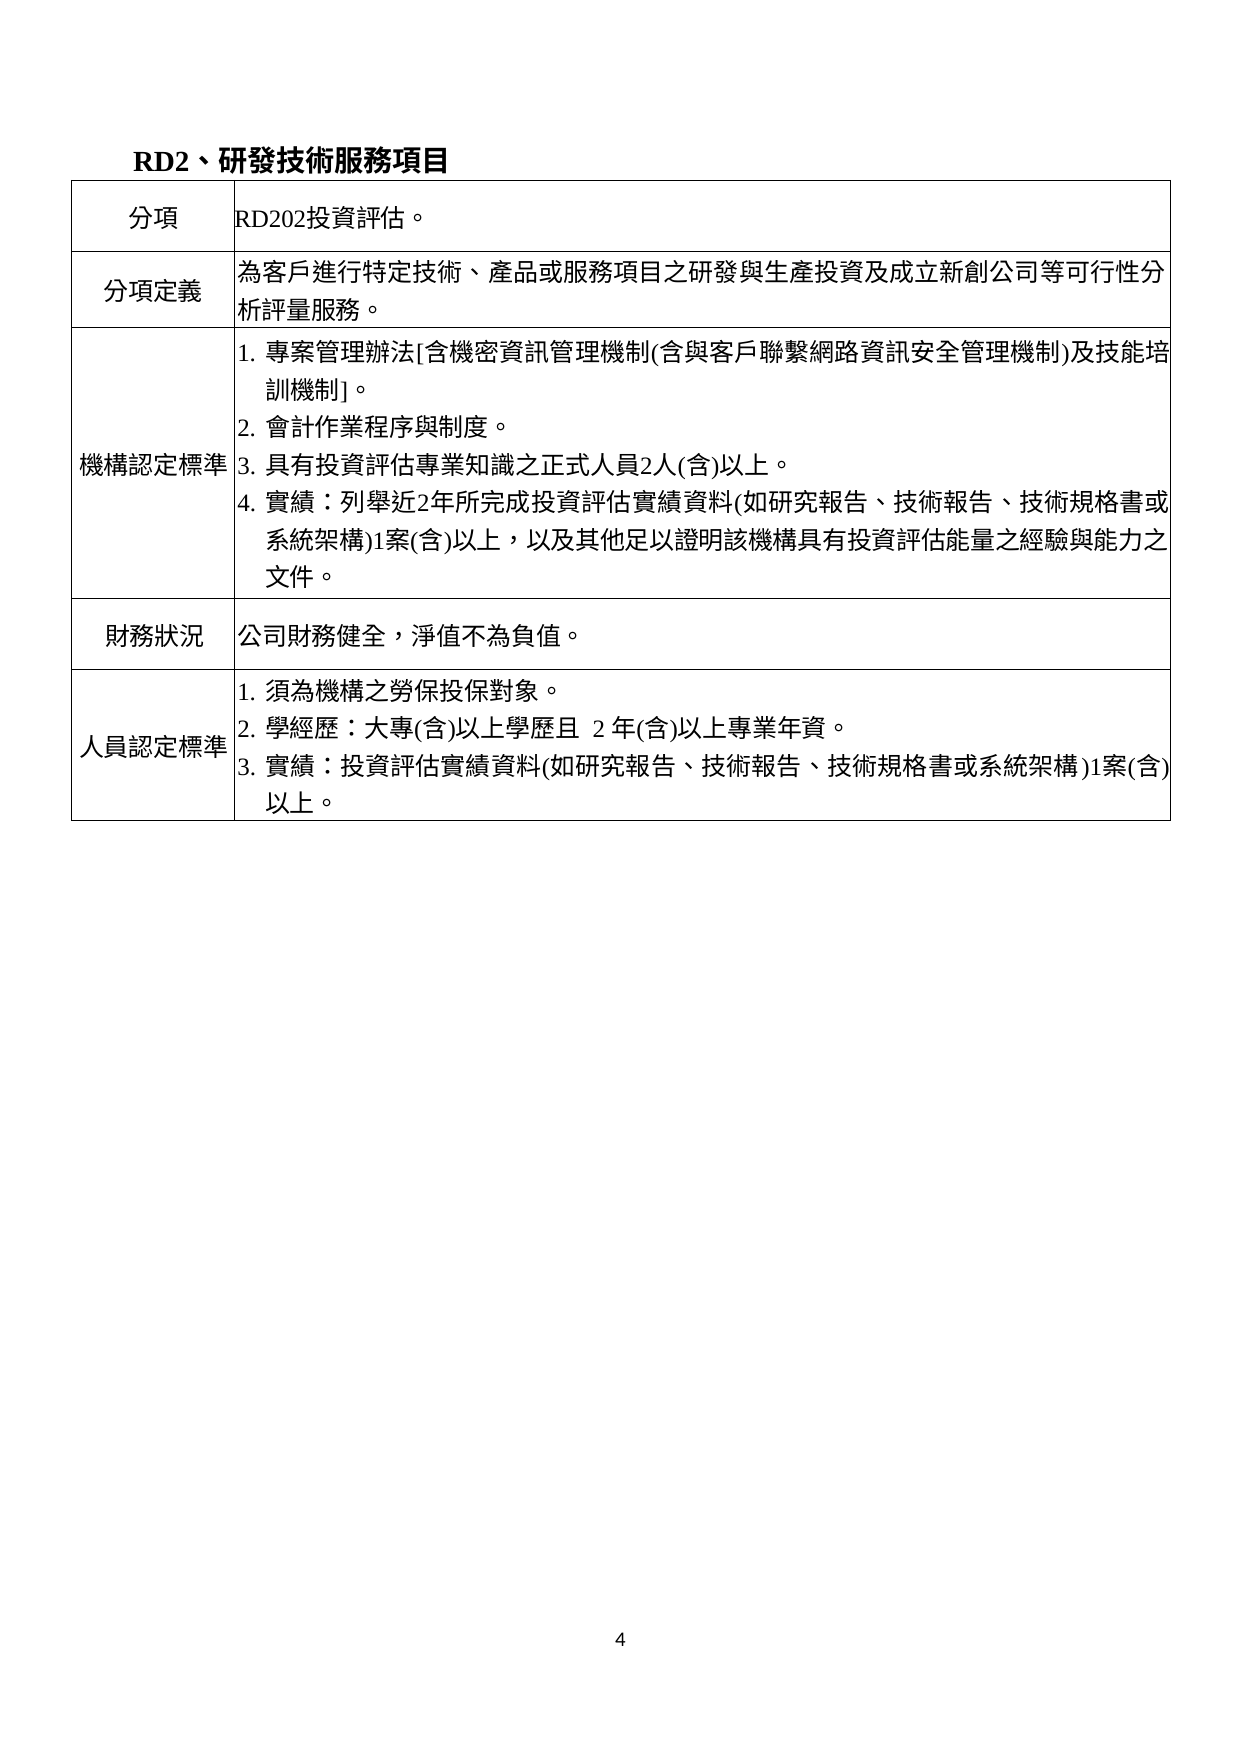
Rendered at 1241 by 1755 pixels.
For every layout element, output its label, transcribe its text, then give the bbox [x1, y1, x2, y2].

table_cell 公司財務健全，淨值不為負值。 [235, 599, 1170, 669]
table_cell 機構認定標準 [72, 328, 234, 598]
table_header RD202投資評估。 [235, 181, 1170, 251]
text RD2、研發技術服務項目 [28, 137, 551, 180]
table_cell 為客戶進行特定技術、產品或服務項目之研發與生產投資及成立新創公司等可行性分析評量服務。 [235, 252, 1170, 327]
table_cell 人員認定標準 [72, 670, 234, 820]
table_cell 專案管理辦法[含機密資訊管理機制(含與客戶聯繫網路資訊安全管理機制)及技能培訓機制]。 會計作業程序與制度。 具有投資評估專業知識之正式人員2人(含)以上。 實績：列舉近2年所完成投資評估實績資料(如研究報告、技術報告、技術規格書或系統架構)1案(含)以上，以及其他足以證明該機構具有投資評估能量之經驗與能力之文件。 [235, 328, 1170, 598]
table_cell 須為機構之勞保投保對象。 學經歷：大專(含)以上學歷且 2 年(含)以上專業年資。 實績：投資評估實績資料(如研究報告、技術報告、技術規格書或系統架構)1案(含)以上。 [235, 670, 1170, 820]
table_cell 財務狀況 [72, 599, 234, 669]
table_cell 分項定義 [72, 252, 234, 327]
table_header 分項 [72, 181, 234, 251]
